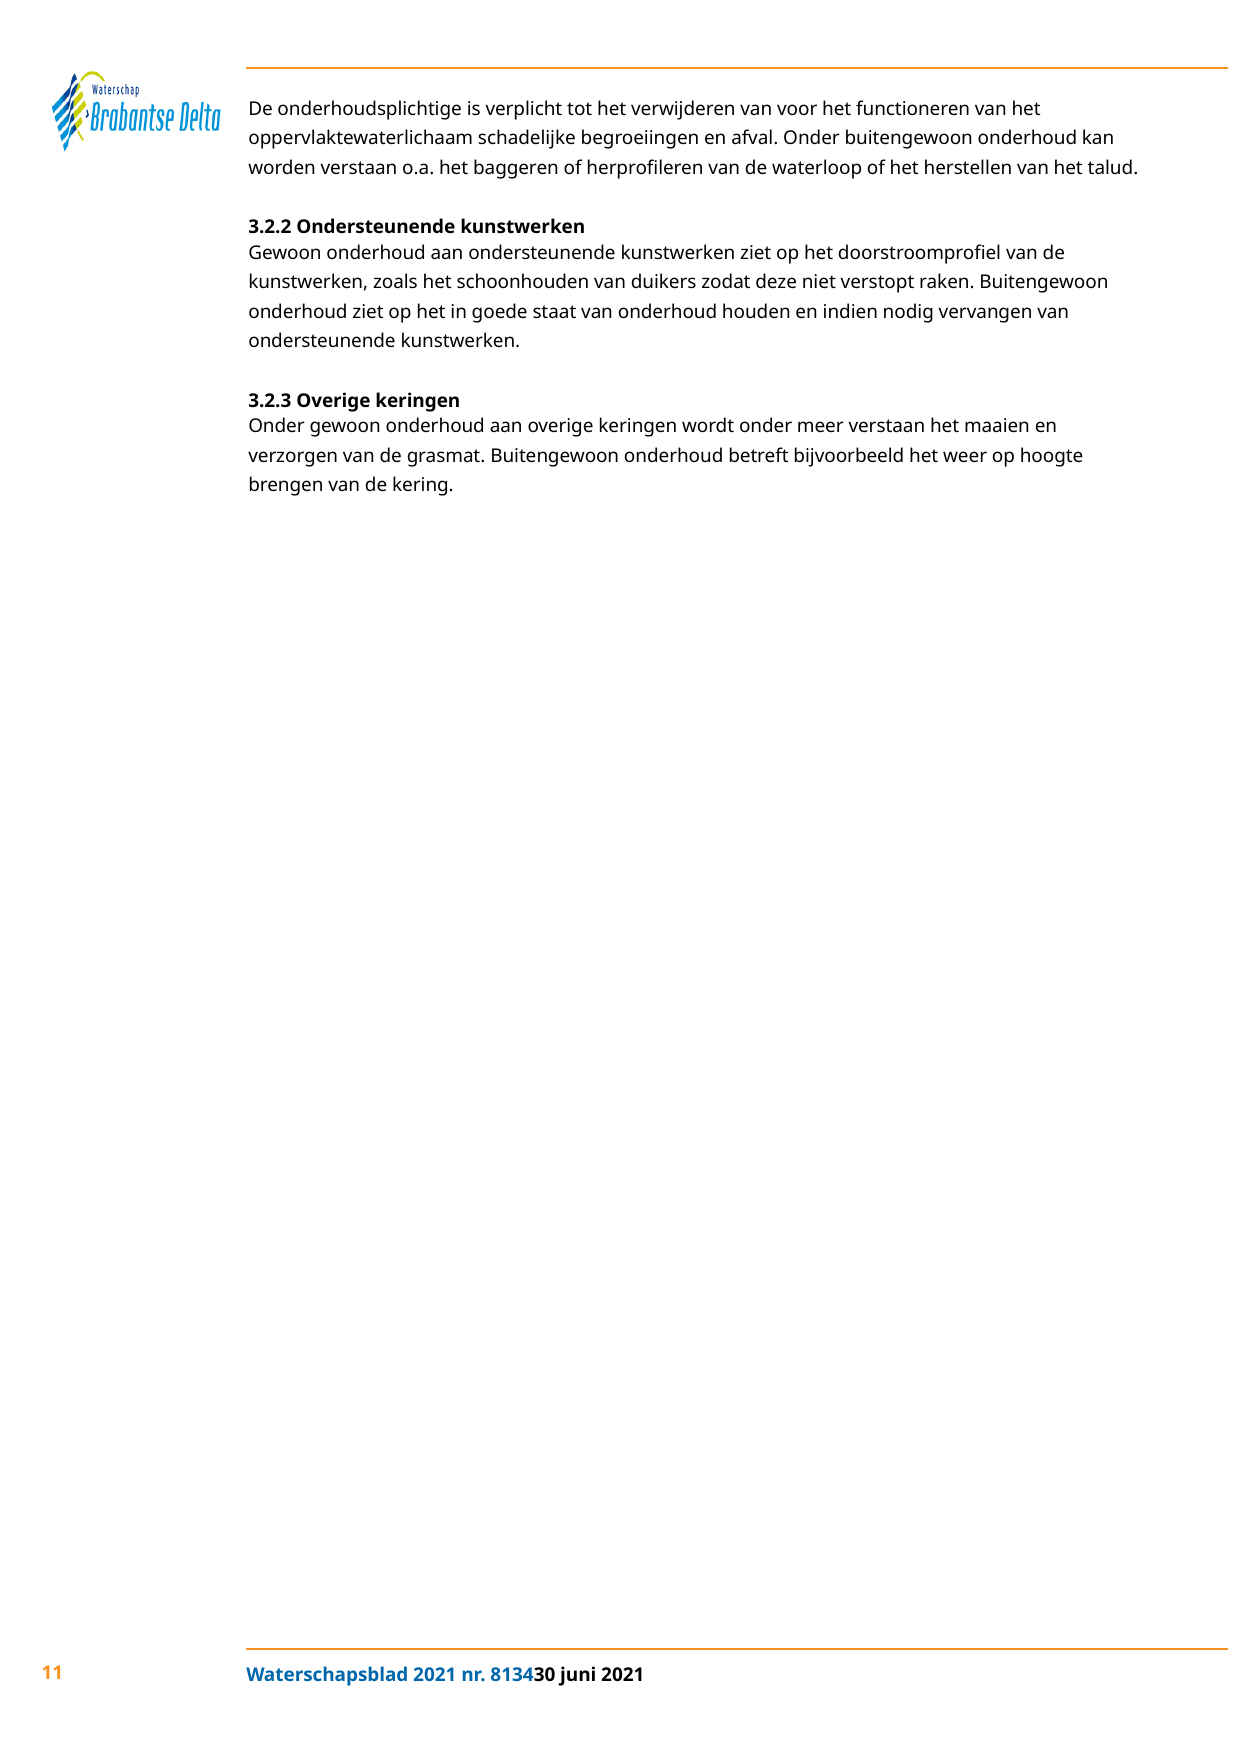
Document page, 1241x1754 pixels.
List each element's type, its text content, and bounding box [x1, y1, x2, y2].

text Gewoon onderhoud aan ondersteunende kunstwerken ziet op het doorstroomprofiel van de kunstwerken, zoals het schoonhouden van duikers zodat deze niet verstopt raken. Buitengewoon onderhoud ziet op het in goede staat van onderhoud houden en indien nodig vervangen van ondersteunende kunstwerken. [248, 239, 1152, 353]
picture [41, 47, 231, 172]
text 3.2.3 Overige keringen [248, 387, 1152, 412]
text Onder gewoon onderhoud aan overige keringen wordt onder meer verstaan het maaien en verzorgen van de grasmat. Buitengewoon onderhoud betreft bijvoorbeeld het weer op hoogte brengen van de kering. [248, 412, 1152, 497]
text 3.2.2 Ondersteunende kunstwerken [248, 213, 1152, 239]
text De onderhoudsplichtige is verplicht tot het verwijderen van voor het functioneren van het oppervlaktewaterlichaam schadelijke begroeiingen en afval. Onder buitengewoon onderhoud kan worden verstaan o.a. het baggeren of herprofileren van de waterloop of het herstellen van het talud. [248, 95, 1152, 180]
